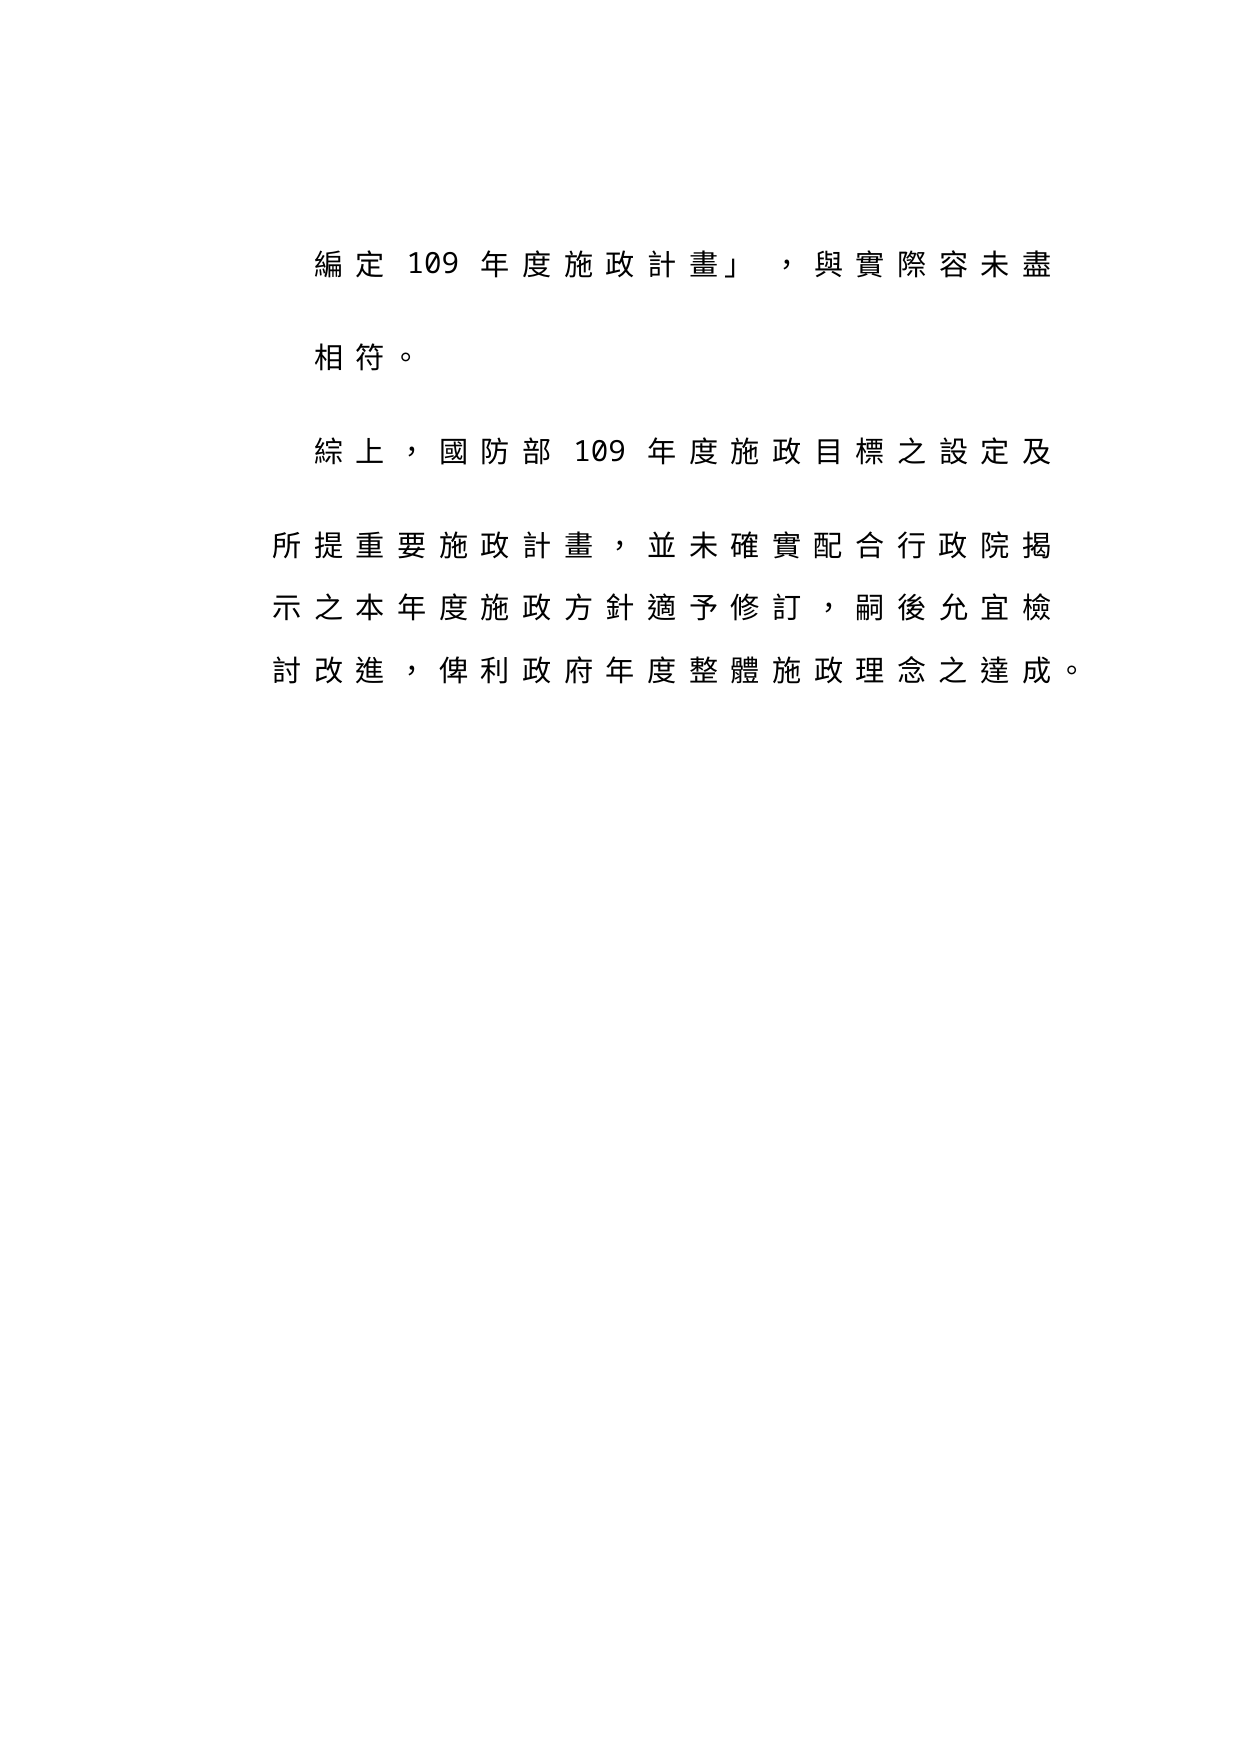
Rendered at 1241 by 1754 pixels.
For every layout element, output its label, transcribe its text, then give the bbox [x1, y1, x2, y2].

text 惟查閱國防部主管之國防部、國防部所屬2個單位預算109年度預算書表，其載述之年度施政目標為：「一、整合三軍武器系統作戰能力，提升聯合作戰效能。二、勤訓精練，提升官兵基礎戰力。三、招募志願役人力，穩定留營成效。四、鼓勵官兵進修，以滿足各職類專業需求。五、凝聚官兵精神意志、弘揚武德。六、展望國防科技發展趨勢，支援建軍備戰目標。七、積極從事災害防救整備，強化國軍救災效能。八、持續推動與友盟國家軍事交流，拓展戰略對話。九、改善官兵生活環境，持恆推動各項官兵照護措施。十、妥適配置預算資源，提升預算執行效率。」等10項；年度重要施政(工作)計畫則為：「一、厚植聯合戰力。二、強化訓練作為。三、戮力兵制轉型。四、優化人才培育。五、積極國防自主。六、精進災害救援。七、拓展軍事交流。八、落實官兵照顧。」等8項，皆與108年度預算書表所列相同，顯未確實配合年度施政方針之調整而適予修訂，致前揭109年度行政院施政方針所定、有別108年度之重要事項，並未適切配合表達於國防部年度施政目標及計畫中，其109年度預算書表中所稱：「本部依據行政院109年度施政方針，…，編定109年度施政計畫」，與實際容未盡相符。 [271, 189, 1058, 377]
text 綜上，國防部109年度施政目標之設定及所提重要施政計畫，並未確實配合行政院揭示之本年度施政方針適予修訂，嗣後允宜檢討改進，俾利政府年度整體施政理念之達成。 [242, 377, 1058, 689]
